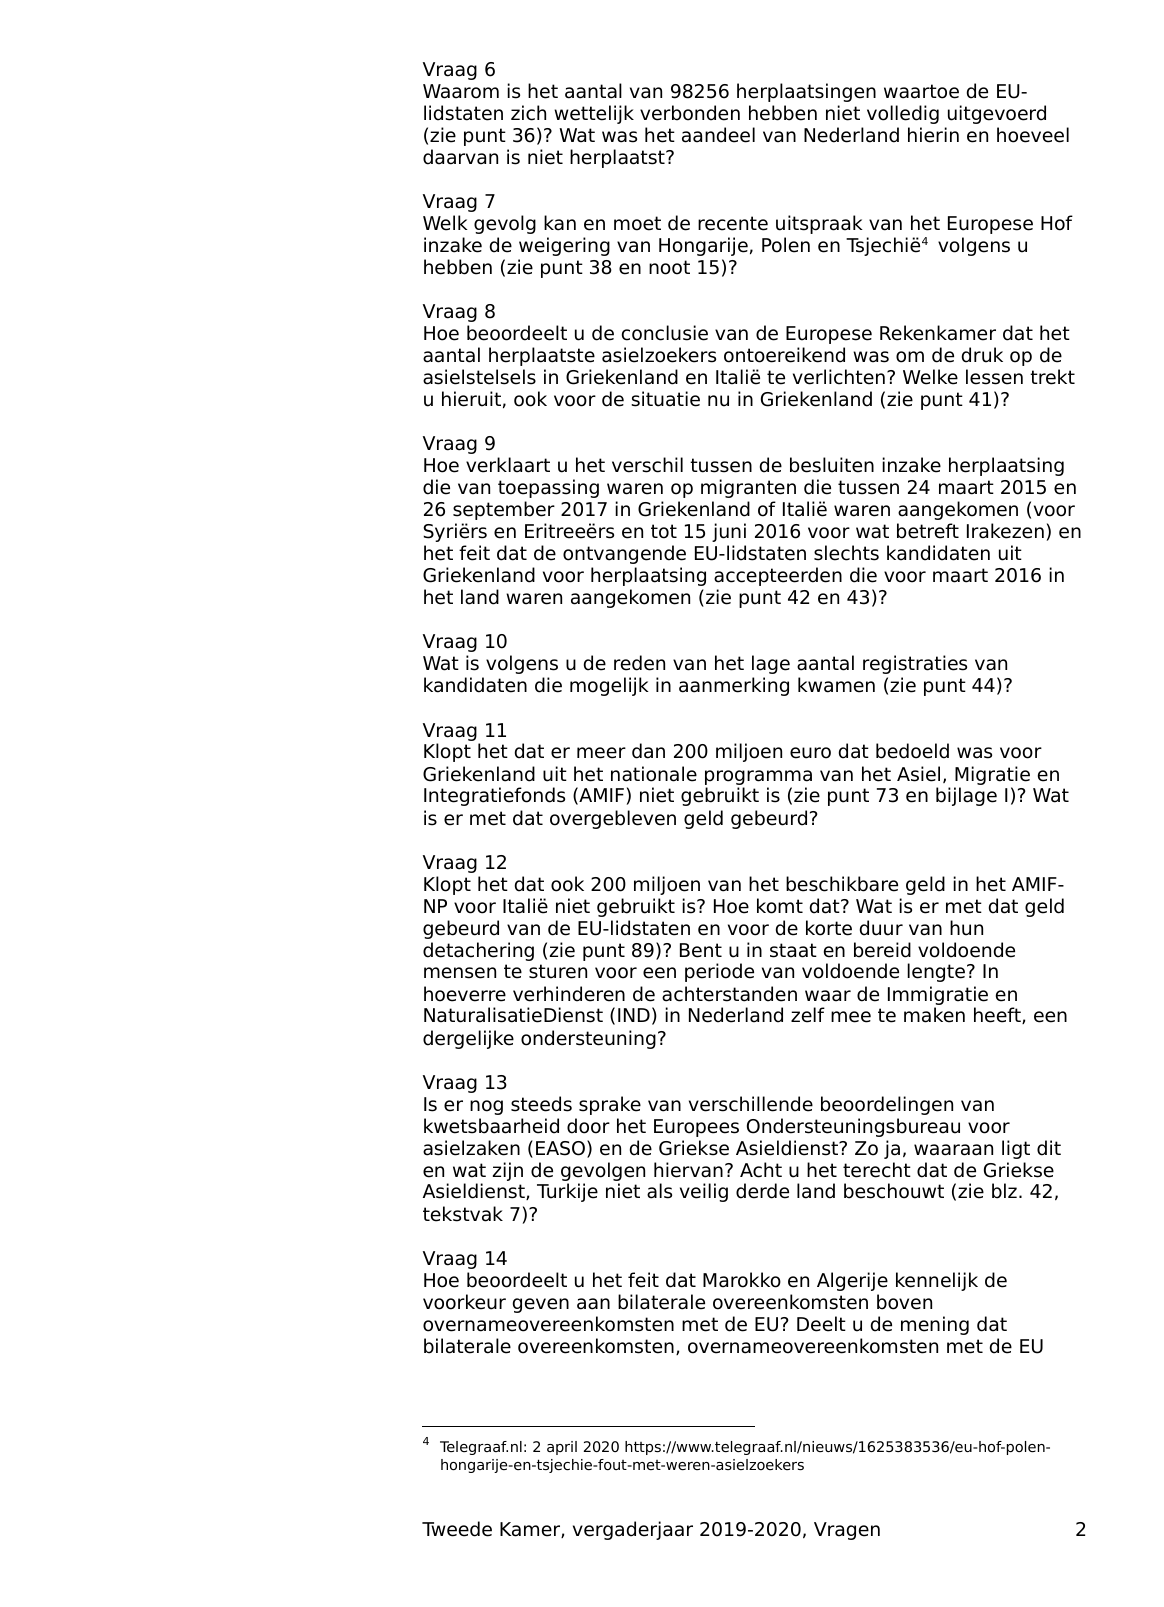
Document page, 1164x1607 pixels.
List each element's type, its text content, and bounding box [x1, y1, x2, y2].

text Wat is volgens u de reden van het lage aantal registraties van kandidaten die mogelijk in aanmerking kwamen (zie punt 44)? [422, 653, 1087, 697]
text Vraag 12 [422, 852, 1087, 873]
text Vraag 9 [422, 433, 1087, 455]
text Vraag 11 [422, 719, 1087, 741]
text Telegraaf.nl: 2 april 2020 https://www.telegraaf.nl/nieuws/1625383536/eu-hof-polen-hongarije-en-tsjechie-fout-met-weren-asielzoekers [422, 1435, 1087, 1474]
text Vraag 10 [422, 631, 1087, 653]
text Vraag 8 [422, 301, 1087, 323]
text Vraag 6 [422, 59, 1087, 81]
text Vraag 14 [422, 1248, 1087, 1269]
text Klopt het dat er meer dan 200 miljoen euro dat bedoeld was voor Griekenland uit het nationale programma van het Asiel, Migratie en Integratiefonds (AMIF) niet gebruikt is (zie punt 73 en bijlage I)? Wat is er met dat overgebleven geld gebeurd? [422, 741, 1087, 829]
text Welk gevolg kan en moet de recente uitspraak van het Europese Hof inzake de weigering van Hongarije, Polen en Tsjechië volgens u hebben (zie punt 38 en noot 15)? [422, 213, 1087, 279]
text Hoe verklaart u het verschil tussen de besluiten inzake herplaatsing die van toepassing waren op migranten die tussen 24 maart 2015 en 26 september 2017 in Griekenland of Italië waren aangekomen (voor Syriërs en Eritreeërs en tot 15 juni 2016 voor wat betreft Irakezen) en het feit dat de ontvangende EU-lidstaten slechts kandidaten uit Griekenland voor herplaatsing accepteerden die voor maart 2016 in het land waren aangekomen (zie punt 42 en 43)? [422, 455, 1087, 609]
text Vraag 13 [422, 1072, 1087, 1093]
text Waarom is het aantal van 98256 herplaatsingen waartoe de EU-lidstaten zich wettelijk verbonden hebben niet volledig uitgevoerd (zie punt 36)? Wat was het aandeel van Nederland hierin en hoeveel daarvan is niet herplaatst? [422, 81, 1087, 169]
text Hoe beoordeelt u de conclusie van de Europese Rekenkamer dat het aantal herplaatste asielzoekers ontoereikend was om de druk op de asielstelsels in Griekenland en Italië te verlichten? Welke lessen trekt u hieruit, ook voor de situatie nu in Griekenland (zie punt 41)? [422, 323, 1087, 411]
text Is er nog steeds sprake van verschillende beoordelingen van kwetsbaarheid door het Europees Ondersteuningsbureau voor asielzaken (EASO) en de Griekse Asieldienst? Zo ja, waaraan ligt dit en wat zijn de gevolgen hiervan? Acht u het terecht dat de Griekse Asieldienst, Turkije niet als veilig derde land beschouwt (zie blz. 42, tekstvak 7)? [422, 1093, 1087, 1225]
text Vraag 7 [422, 191, 1087, 213]
text Klopt het dat ook 200 miljoen van het beschikbare geld in het AMIF-NP voor Italië niet gebruikt is? Hoe komt dat? Wat is er met dat geld gebeurd van de EU-lidstaten en voor de korte duur van hun detachering (zie punt 89)? Bent u in staat en bereid voldoende mensen te sturen voor een periode van voldoende lengte? In hoeverre verhinderen de achterstanden waar de Immigratie en NaturalisatieDienst (IND) in Nederland zelf mee te maken heeft, een dergelijke ondersteuning? [422, 873, 1087, 1049]
text Hoe beoordeelt u het feit dat Marokko en Algerije kennelijk de voorkeur geven aan bilaterale overeenkomsten boven overnameovereenkomsten met de EU? Deelt u de mening dat bilaterale overeenkomsten, overnameovereenkomsten met de EU [422, 1269, 1087, 1357]
